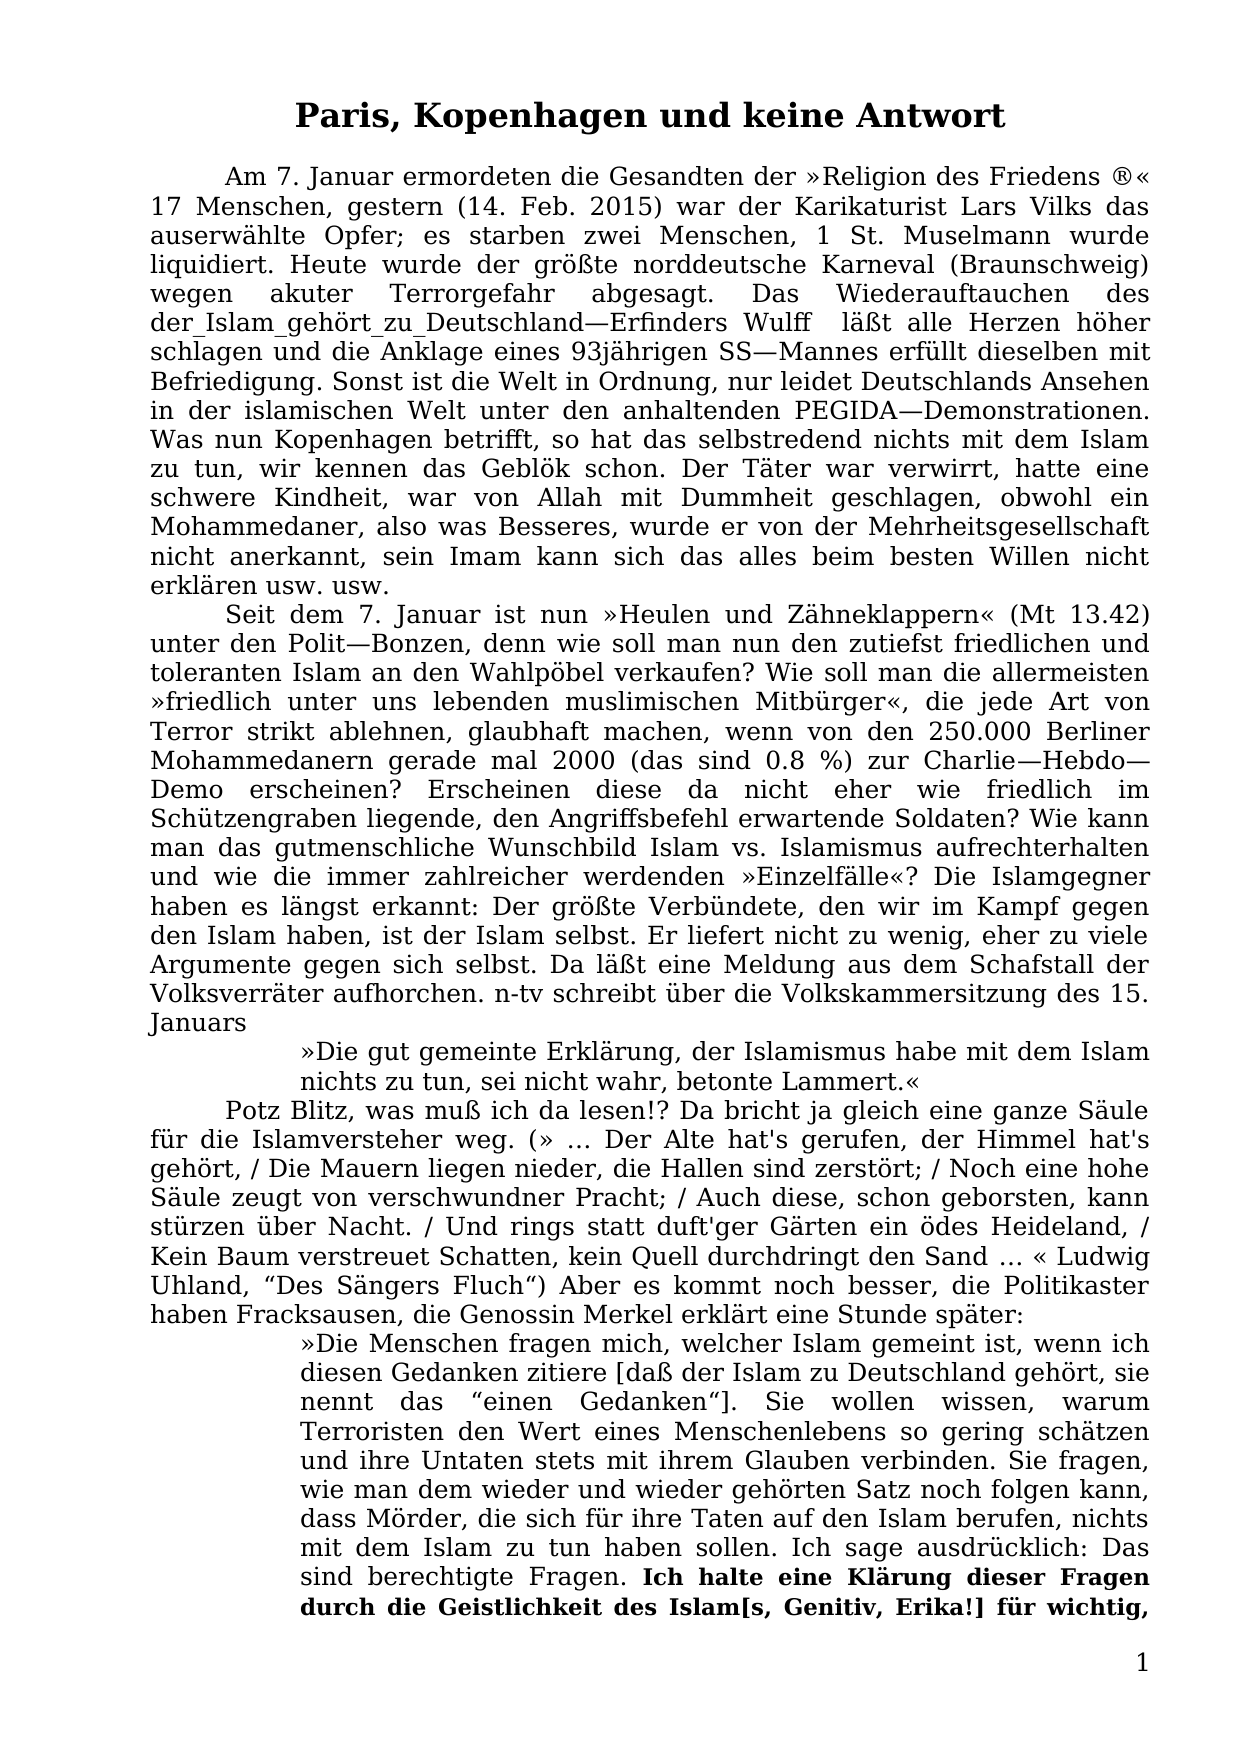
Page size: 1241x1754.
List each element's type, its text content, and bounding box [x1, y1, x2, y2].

text »Die Menschen fragen mich, welcher Islam gemeint ist, wenn ich diesen Gedanken zitiere [daß der Islam zu Deutschland gehört, sie nennt das “einen Gedanken“]. Sie wollen wissen, warum Terroristen den Wert eines Menschenlebens so gering schätzen und ihre Untaten stets mit ihrem Glauben verbinden. Sie fragen, wie man dem wieder und wieder gehörten Satz noch folgen kann, dass Mörder, die sich für ihre Taten auf den Islam berufen, nichts mit dem Islam zu tun haben sollen. Ich sage ausdrücklich: Das sind berechtigte Fragen. Ich halte eine Klärung dieser Fragen durch die Geistlichkeit des Islam[s, Genitiv, Erika!] für wichtig, [300, 1329, 1151, 1620]
text Potz Blitz, was muß ich da lesen!? Da bricht ja gleich eine ganze Säule für die Islamversteher weg. (» … Der Alte hat's gerufen, der Himmel hat's gehört, / Die Mauern liegen nieder, die Hallen sind zerstört; / Noch eine hohe Säule zeugt von verschwundner Pracht; / Auch diese, schon geborsten, kann stürzen über Nacht. / Und rings statt duft'ger Gärten ein ödes Heideland, / Kein Baum verstreuet Schatten, kein Quell durchdringt den Sand … « Ludwig Uhland, “Des Sängers Fluch“) Aber es kommt noch besser, die Politikaster haben Fracksausen, die Genossin Merkel erklärt eine Stunde später: [150, 1096, 1151, 1329]
text Seit dem 7. Januar ist nun »Heulen und Zähneklappern« (Mt 13.42) unter den Polit—Bonzen, denn wie soll man nun den zutiefst friedlichen und toleranten Islam an den Wahlpöbel verkaufen? Wie soll man die allermeisten »friedlich unter uns lebenden muslimischen Mitbürger«, die jede Art von Terror strikt ablehnen, glaubhaft machen, wenn von den 250.000 Berliner Mohammedanern gerade mal 2000 (das sind 0.8 %) zur Charlie—Hebdo—Demo erscheinen? Erscheinen diese da nicht eher wie friedlich im Schützengraben liegende, den Angriffsbefehl erwartende Soldaten? Wie kann man das gutmenschliche Wunschbild Islam vs. Islamismus aufrechterhalten und wie die immer zahlreicher werdenden »Einzelfälle«? Die Islamgegner haben es längst erkannt: Der größte Verbündete, den wir im Kampf gegen den Islam haben, ist der Islam selbst. Er liefert nicht zu wenig, eher zu viele Argumente gegen sich selbst. Da läßt eine Meldung aus dem Schafstall der Volksverräter aufhorchen. n-tv schreibt über die Volkskammersitzung des 15. Januars [150, 600, 1151, 1037]
text Paris, Kopenhagen und keine Antwort [150, 75, 1151, 135]
text Am 7. Januar ermordeten die Gesandten der »Religion des Friedens ®« 17 Menschen, gestern (14. Feb. 2015) war der Karikaturist Lars Vilks das auserwählte Opfer; es starben zwei Menschen, 1 St. Muselmann wurde liquidiert. Heute wurde der größte norddeutsche Karneval (Braunschweig) wegen akuter Terrorgefahr abgesagt. Das Wiederauftauchen des der_Islam_ge­hört_zu­_Deutschland—Erfinders Wulff läßt alle Herzen höher schlagen und die Anklage eines 93jährigen SS—Mannes erfüllt dieselben mit Befriedigung. Sonst ist die Welt in Ordnung, nur leidet Deutschlands Ansehen in der islamischen Welt unter den anhaltenden PEGIDA—Demonstrationen. Was nun Kopenhagen betrifft, so hat das selbstredend nichts mit dem Islam zu tun, wir kennen das Geblök schon. Der Täter war verwirrt, hatte eine schwere Kindheit, war von Allah mit Dummheit geschlagen, obwohl ein Mohammedaner, also was Besseres, wurde er von der Mehrheitsgesellschaft nicht anerkannt, sein Imam kann sich das alles beim besten Willen nicht erklären usw. usw. [150, 135, 1151, 600]
text »Die gut gemeinte Erklärung, der Islamismus habe mit dem Islam nichts zu tun, sei nicht wahr, betonte Lammert.« [300, 1037, 1151, 1096]
